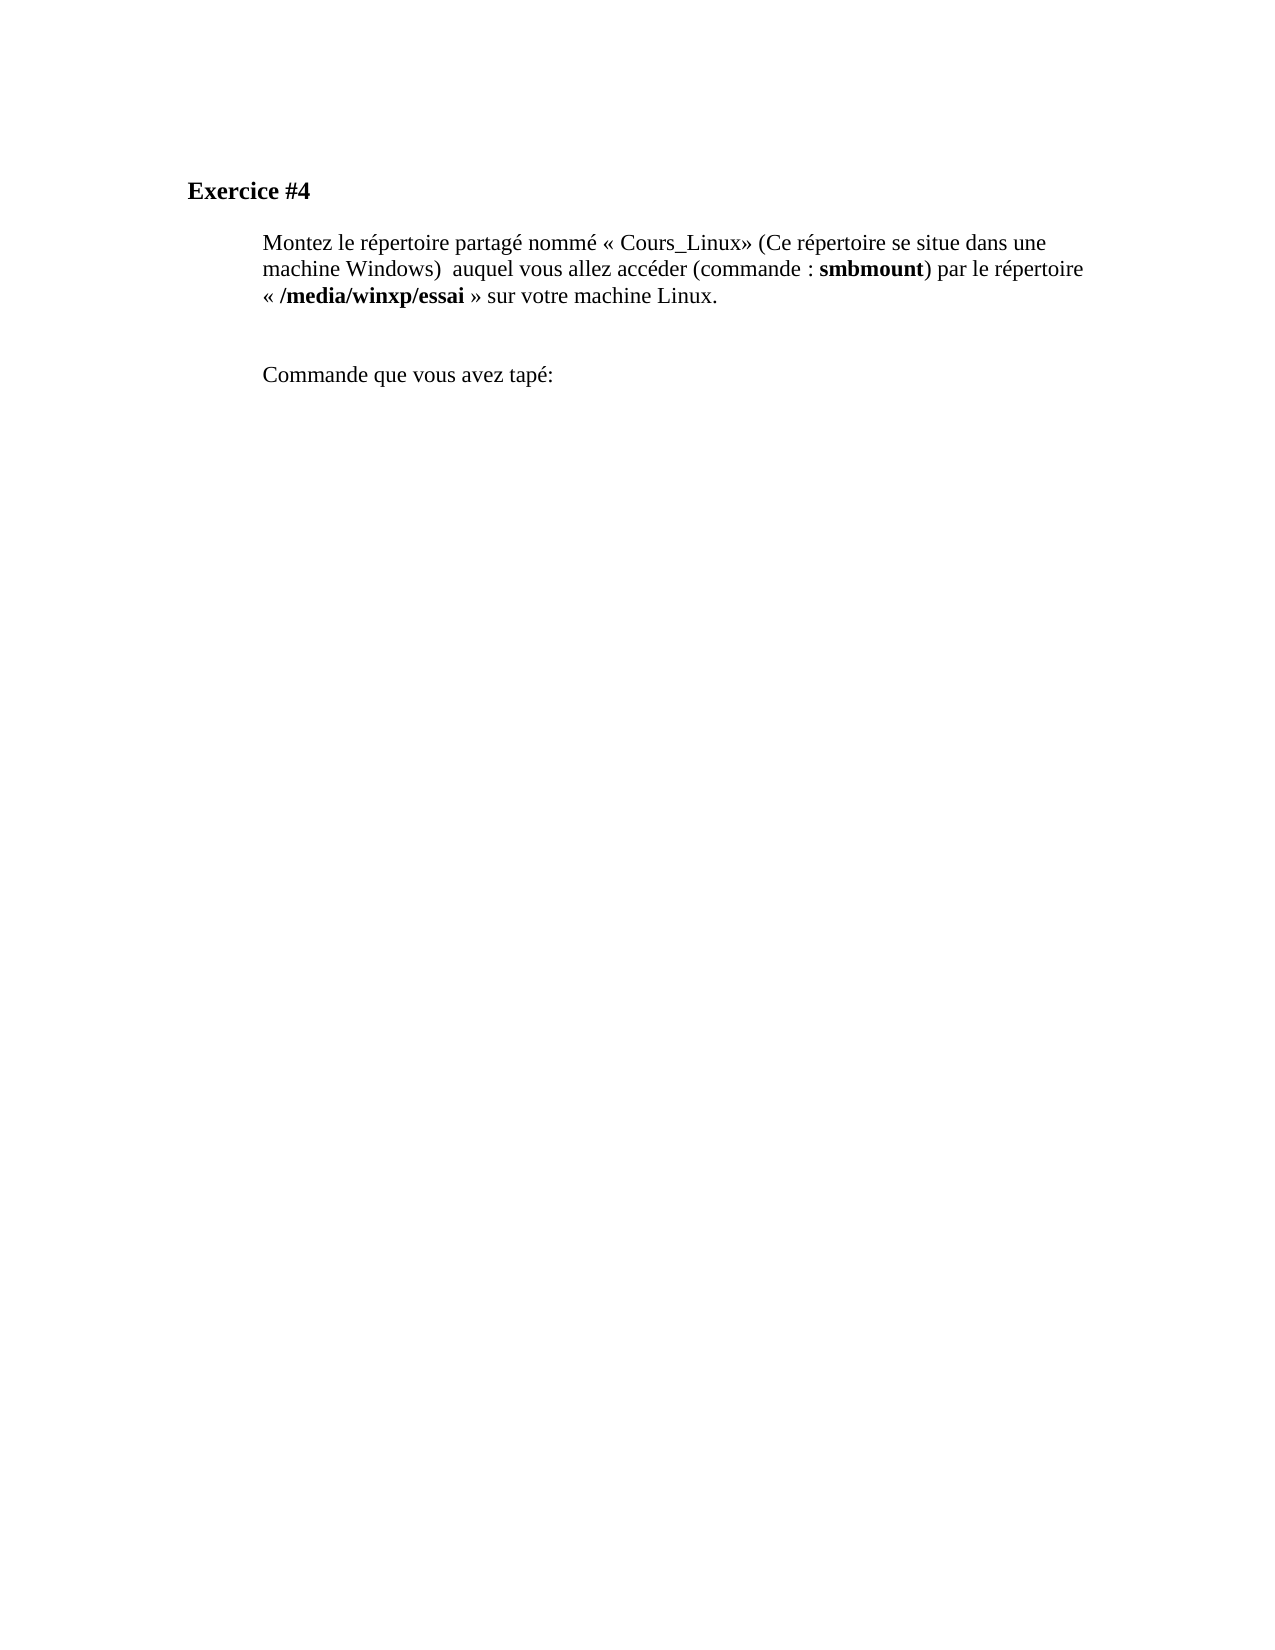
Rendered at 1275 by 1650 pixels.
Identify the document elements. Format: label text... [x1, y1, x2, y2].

text Commande que vous avez tapé: [262, 361, 1087, 387]
subtitle Exercice #4 [187, 176, 1087, 205]
text Montez le répertoire partagé nommé « Cours_Linux» (Ce répertoire se situe dans une machine Windows) auquel vous allez accéder (commande : smbmount) par le répertoire « /media/winxp/essai » sur votre machine Linux. [262, 229, 1087, 308]
